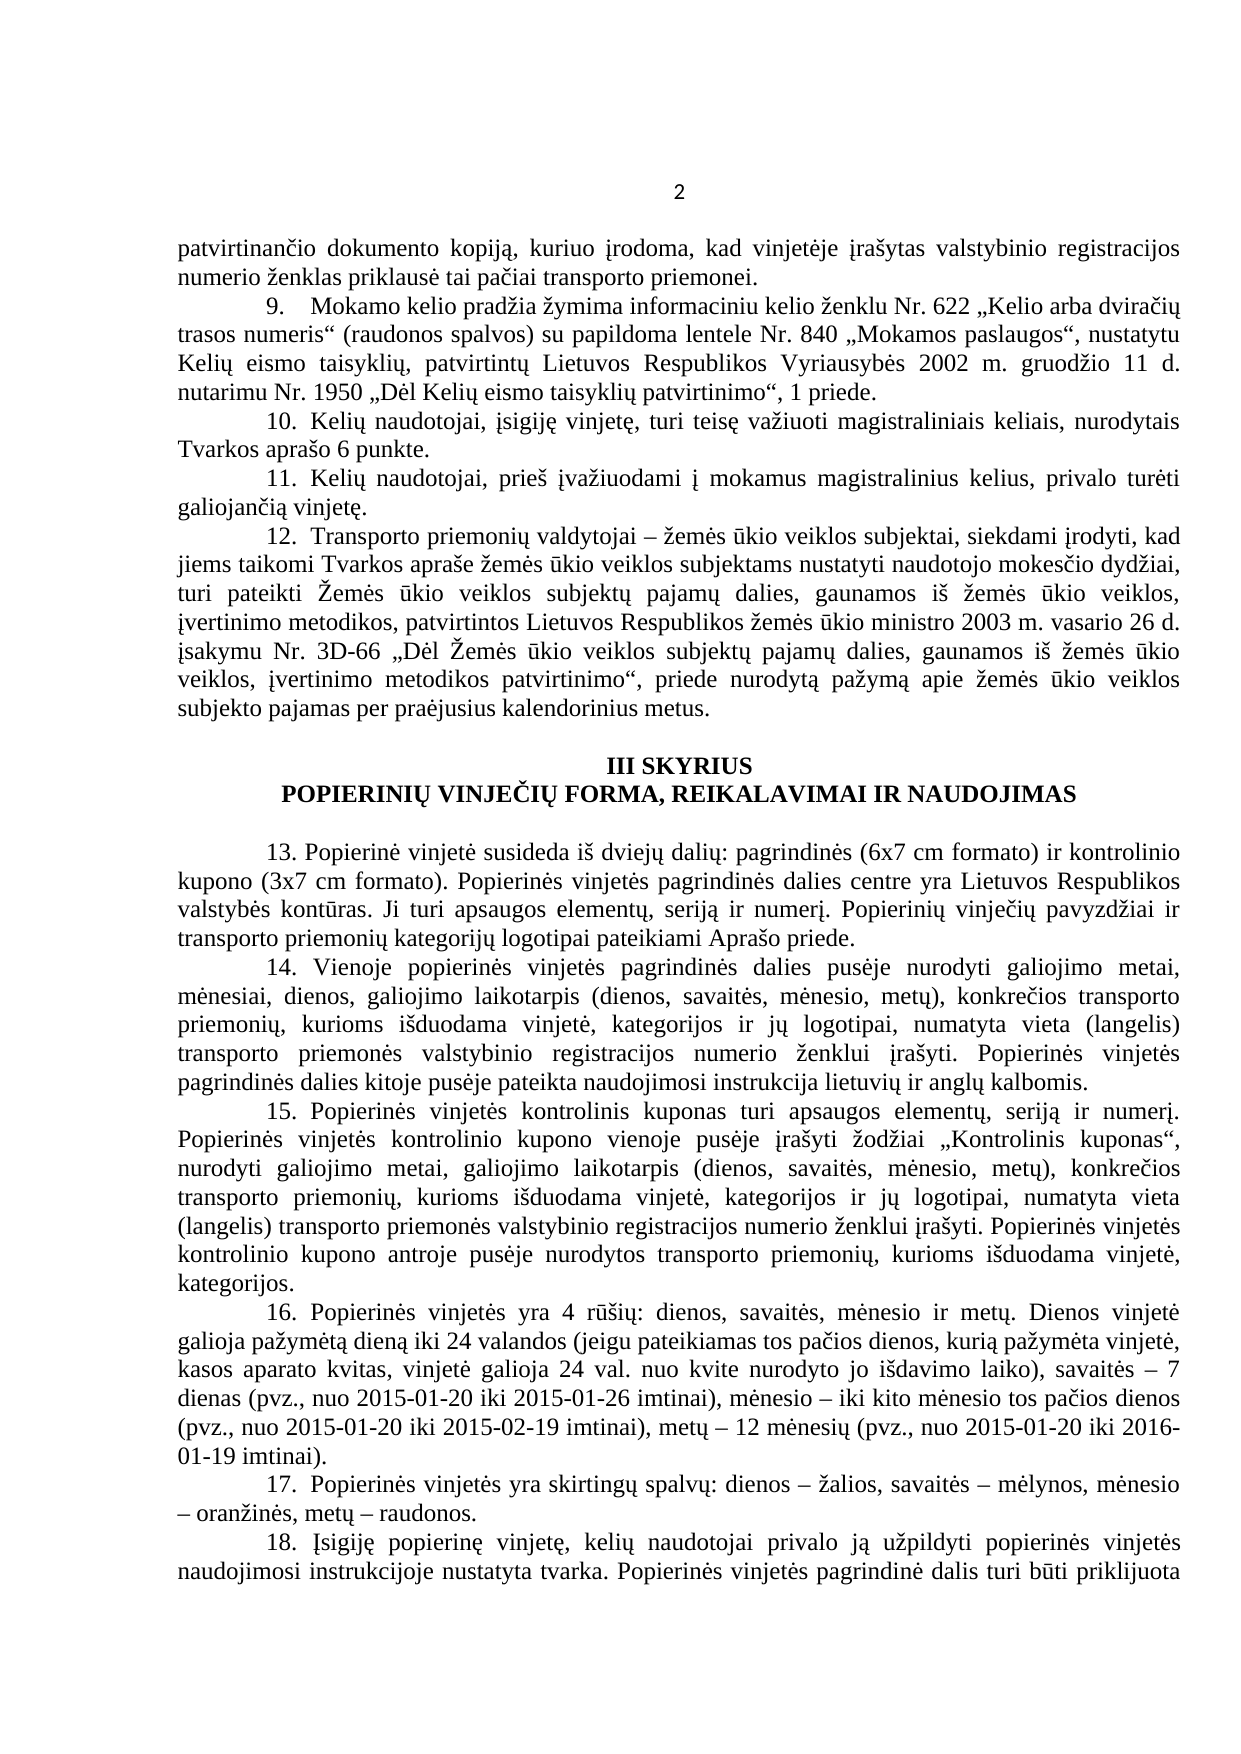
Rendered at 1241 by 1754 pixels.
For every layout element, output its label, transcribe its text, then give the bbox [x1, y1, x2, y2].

text POPIERINIŲ VINJEČIŲ FORMA, REIKALAVIMAI IR NAUDOJIMAS [177, 779, 1181, 808]
text III SKYRIUS [177, 751, 1181, 779]
text 11. Kelių naudotojai, prieš įvažiuodami į mokamus magistralinius kelius, privalo turėti galiojančią vinjetę. [177, 463, 1181, 521]
text 15. Popierinės vinjetės kontrolinis kuponas turi apsaugos elementų, seriją ir numerį. Popierinės vinjetės kontrolinio kupono vienoje pusėje įrašyti žodžiai „Kontrolinis kuponas“, nurodyti galiojimo metai, galiojimo laikotarpis (dienos, savaitės, mėnesio, metų), konkrečios transporto priemonių, kurioms išduodama vinjetė, kategorijos ir jų logotipai, numatyta vieta (langelis) transporto priemonės valstybinio registracijos numerio ženklui įrašyti. Popierinės vinjetės kontrolinio kupono antroje pusėje nurodytos transporto priemonių, kurioms išduodama vinjetė, kategorijos. [177, 1096, 1181, 1297]
text 17. Popierinės vinjetės yra skirtingų spalvų: dienos – žalios, savaitės – mėlynos, mėnesio – oranžinės, metų – raudonos. [177, 1469, 1181, 1527]
text 12. Transporto priemonių valdytojai – žemės ūkio veiklos subjektai, siekdami įrodyti, kad jiems taikomi Tvarkos apraše žemės ūkio veiklos subjektams nustatyti naudotojo mokesčio dydžiai, turi pateikti Žemės ūkio veiklos subjektų pajamų dalies, gaunamos iš žemės ūkio veiklos, įvertinimo metodikos, patvirtintos Lietuvos Respublikos žemės ūkio ministro 2003 m. vasario 26 d. įsakymu Nr. 3D-66 „Dėl Žemės ūkio veiklos subjektų pajamų dalies, gaunamos iš žemės ūkio veiklos, įvertinimo metodikos patvirtinimo“, priede nurodytą pažymą apie žemės ūkio veiklos subjekto pajamas per praėjusius kalendorinius metus. [177, 521, 1181, 722]
text 13. Popierinė vinjetė susideda iš dviejų dalių: pagrindinės (6x7 cm formato) ir kontrolinio kupono (3x7 cm formato). Popierinės vinjetės pagrindinės dalies centre yra Lietuvos Respublikos valstybės kontūras. Ji turi apsaugos elementų, seriją ir numerį. Popierinių vinječių pavyzdžiai ir transporto priemonių kategorijų logotipai pateikiami Aprašo priede. [177, 837, 1181, 952]
text 9. Mokamo kelio pradžia žymima informaciniu kelio ženklu Nr. 622 „Kelio arba dviračių trasos numeris“ (raudonos spalvos) su papildoma lentele Nr. 840 „Mokamos paslaugos“, nustatytu Kelių eismo taisyklių, patvirtintų Lietuvos Respublikos Vyriausybės 2002 m. gruodžio 11 d. nutarimu Nr. 1950 „Dėl Kelių eismo taisyklių patvirtinimo“, 1 priede. [177, 291, 1181, 406]
text 16. Popierinės vinjetės yra 4 rūšių: dienos, savaitės, mėnesio ir metų. Dienos vinjetė galioja pažymėtą dieną iki 24 valandos (jeigu pateikiamas tos pačios dienos, kurią pažymėta vinjetė, kasos aparato kvitas, vinjetė galioja 24 val. nuo kvite nurodyto jo išdavimo laiko), savaitės – 7 dienas (pvz., nuo 2015-01-20 iki 2015-01-26 imtinai), mėnesio – iki kito mėnesio tos pačios dienos (pvz., nuo 2015-01-20 iki 2015-02-19 imtinai), metų – 12 mėnesių (pvz., nuo 2015-01-20 iki 2016-01-19 imtinai). [177, 1297, 1181, 1469]
text 18. Įsigiję popierinę vinjetę, kelių naudotojai privalo ją užpildyti popierinės vinjetės naudojimosi instrukcijoje nustatyta tvarka. Popierinės vinjetės pagrindinė dalis turi būti priklijuota [177, 1527, 1181, 1584]
text patvirtinančio dokumento kopiją, kuriuo įrodoma, kad vinjetėje įrašytas valstybinio registracijos numerio ženklas priklausė tai pačiai transporto priemonei. [177, 233, 1181, 291]
text 10. Kelių naudotojai, įsigiję vinjetę, turi teisę važiuoti magistraliniais keliais, nurodytais Tvarkos aprašo 6 punkte. [177, 406, 1181, 463]
text 14. Vienoje popierinės vinjetės pagrindinės dalies pusėje nurodyti galiojimo metai, mėnesiai, dienos, galiojimo laikotarpis (dienos, savaitės, mėnesio, metų), konkrečios transporto priemonių, kurioms išduodama vinjetė, kategorijos ir jų logotipai, numatyta vieta (langelis) transporto priemonės valstybinio registracijos numerio ženklui įrašyti. Popierinės vinjetės pagrindinės dalies kitoje pusėje pateikta naudojimosi instrukcija lietuvių ir anglų kalbomis. [177, 952, 1181, 1096]
